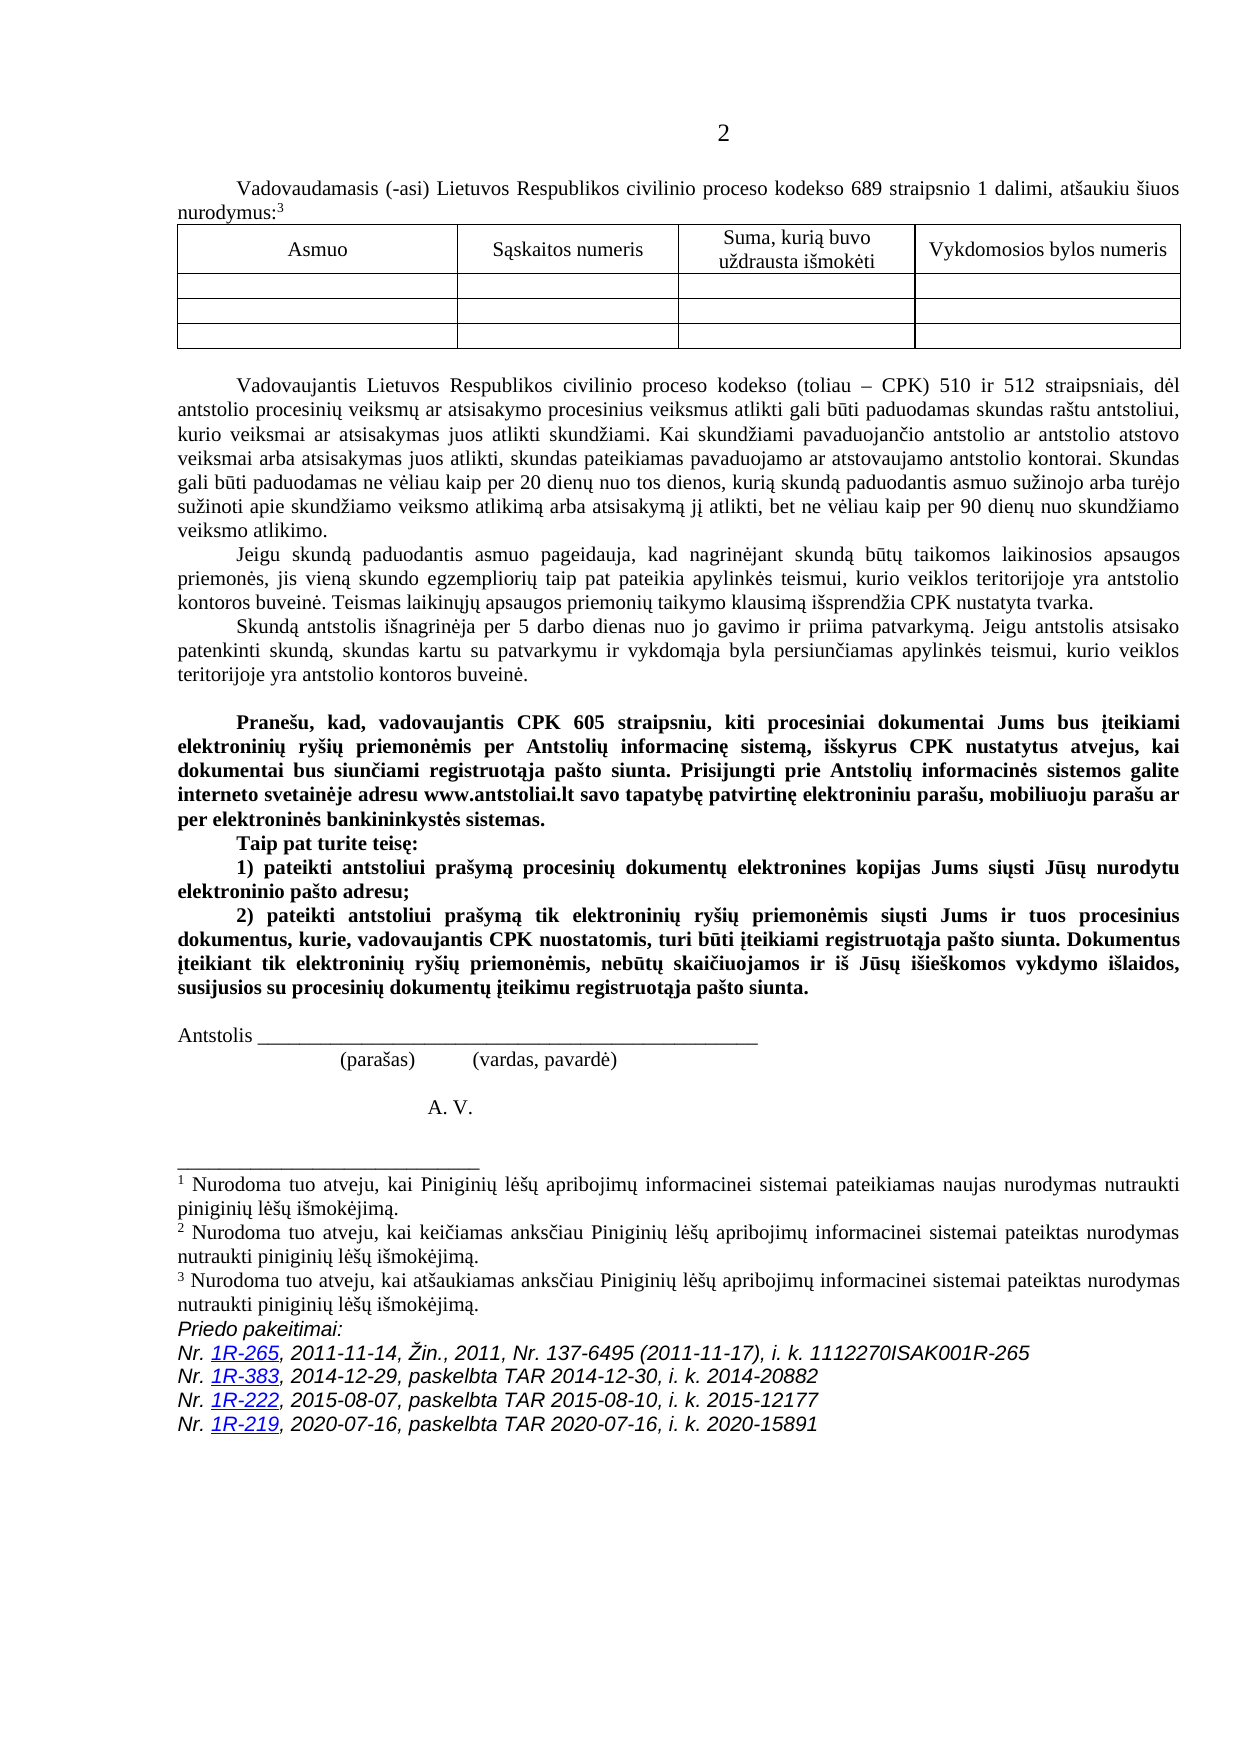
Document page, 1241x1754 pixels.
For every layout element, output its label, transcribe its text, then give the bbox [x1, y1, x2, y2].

text 2 Nurodoma tuo atveju, kai keičiamas anksčiau Piniginių lėšų apribojimų informacinei sistemai pateiktas nurodymas nutraukti piniginių lėšų išmokėjimą. [177, 1220, 1181, 1268]
text 1) pateikti antstoliui prašymą procesinių dokumentų elektronines kopijas Jums siųsti Jūsų nurodytu elektroninio pašto adresu; [177, 854, 1181, 903]
text Taip pat turite teisę: [177, 831, 1181, 854]
table_cell [458, 299, 678, 323]
table_cell [178, 324, 457, 348]
text Priedo pakeitimai: [177, 1316, 1181, 1340]
table_header Vykdomosios bylos numeris [916, 225, 1180, 273]
table_header Sąskaitos numeris [458, 225, 678, 273]
table_cell [679, 324, 914, 348]
text Nr. 1R-222, 2015-08-07, paskelbta TAR 2015-08-10, i. k. 2015-12177 [177, 1388, 1181, 1412]
text _____________________________ [177, 1148, 1181, 1172]
text Pranešu, kad, vadovaujantis CPK 605 straipsniu, kiti procesiniai dokumentai Jums bus įteikiami elektroninių ryšių priemonėmis per Antstolių informacinę sistemą, išskyrus CPK nustatytus atvejus, kai dokumentai bus siunčiami registruotąja pašto siunta. Prisijungti prie Antstolių informacinės sistemos galite interneto svetainėje adresu www.antstoliai.lt savo tapatybę patvirtinę elektroniniu parašu, mobiliuoju parašu ar per elektroninės bankininkystės sistemas. [177, 710, 1181, 831]
table_cell [679, 299, 914, 323]
text 2) pateikti antstoliui prašymą tik elektroninių ryšių priemonėmis siųsti Jums ir tuos procesinius dokumentus, kurie, vadovaujantis CPK nuostatomis, turi būti įteikiami registruotąja pašto siunta. Dokumentus įteikiant tik elektroninių ryšių priemonėmis, nebūtų skaičiuojamos ir iš Jūsų išieškomos vykdymo išlaidos, susijusios su procesinių dokumentų įteikimu registruotąja pašto siunta. [177, 903, 1181, 999]
table_cell [916, 274, 1180, 298]
text Skundą antstolis išnagrinėja per 5 darbo dienas nuo jo gavimo ir priima patvarkymą. Jeigu antstolis atsisako patenkinti skundą, skundas kartu su patvarkymu ir vykdomąja byla persiunčiamas apylinkės teismui, kurio veiklos teritorijoje yra antstolio kontoros buveinė. [177, 614, 1181, 686]
table_cell [178, 299, 457, 323]
table_header Asmuo [178, 225, 457, 273]
text A. V. [427, 1095, 1181, 1119]
text Vadovaujantis Lietuvos Respublikos civilinio proceso kodekso (toliau – CPK) 510 ir 512 straipsniais, dėl antstolio procesinių veiksmų ar atsisakymo procesinius veiksmus atlikti gali būti paduodamas skundas raštu antstoliui, kurio veiksmai ar atsisakymas juos atlikti skundžiami. Kai skundžiami pavaduojančio antstolio ar antstolio atstovo veiksmai arba atsisakymas juos atlikti, skundas pateikiamas pavaduojamo ar atstovaujamo antstolio kontorai. Skundas gali būti paduodamas ne vėliau kaip per 20 dienų nuo tos dienos, kurią skundą paduodantis asmuo sužinojo arba turėjo sužinoti apie skundžiamo veiksmo atlikimą arba atsisakymą jį atlikti, bet ne vėliau kaip per 90 dienų nuo skundžiamo veiksmo atlikimo. [177, 373, 1181, 542]
text Nr. 1R-383, 2014-12-29, paskelbta TAR 2014-12-30, i. k. 2014-20882 [177, 1364, 1181, 1388]
table_cell [679, 274, 914, 298]
table_cell [178, 274, 457, 298]
text Nr. 1R-219, 2020-07-16, paskelbta TAR 2020-07-16, i. k. 2020-15891 [177, 1412, 1181, 1436]
text Antstolis ________________________________________________ [177, 1023, 1181, 1047]
text Vadovaudamasis (-asi) Lietuvos Respublikos civilinio proceso kodekso 689 straipsnio 1 dalimi, atšaukiu šiuos nurodymus:3 [177, 176, 1181, 224]
table_header Suma, kurią buvo uždrausta išmokėti [679, 225, 914, 273]
table_cell [458, 324, 678, 348]
text 3 Nurodoma tuo atveju, kai atšaukiamas anksčiau Piniginių lėšų apribojimų informacinei sistemai pateiktas nurodymas nutraukti piniginių lėšų išmokėjimą. [177, 1268, 1181, 1316]
text Jeigu skundą paduodantis asmuo pageidauja, kad nagrinėjant skundą būtų taikomos laikinosios apsaugos priemonės, jis vieną skundo egzempliorių taip pat pateikia apylinkės teismui, kurio veiklos teritorijoje yra antstolio kontoros buveinė. Teismas laikinųjų apsaugos priemonių taikymo klausimą išsprendžia CPK nustatyta tvarka. [177, 542, 1181, 614]
table_cell [916, 299, 1180, 323]
text (parašas) (vardas, pavardė) [340, 1047, 1181, 1071]
table_cell [916, 324, 1180, 348]
text Nr. 1R-265, 2011-11-14, Žin., 2011, Nr. 137-6495 (2011-11-17), i. k. 1112270ISAK001R-265 [177, 1340, 1181, 1364]
table_cell [458, 274, 678, 298]
text 1 Nurodoma tuo atveju, kai Piniginių lėšų apribojimų informacinei sistemai pateikiamas naujas nurodymas nutraukti piniginių lėšų išmokėjimą. [177, 1172, 1181, 1220]
